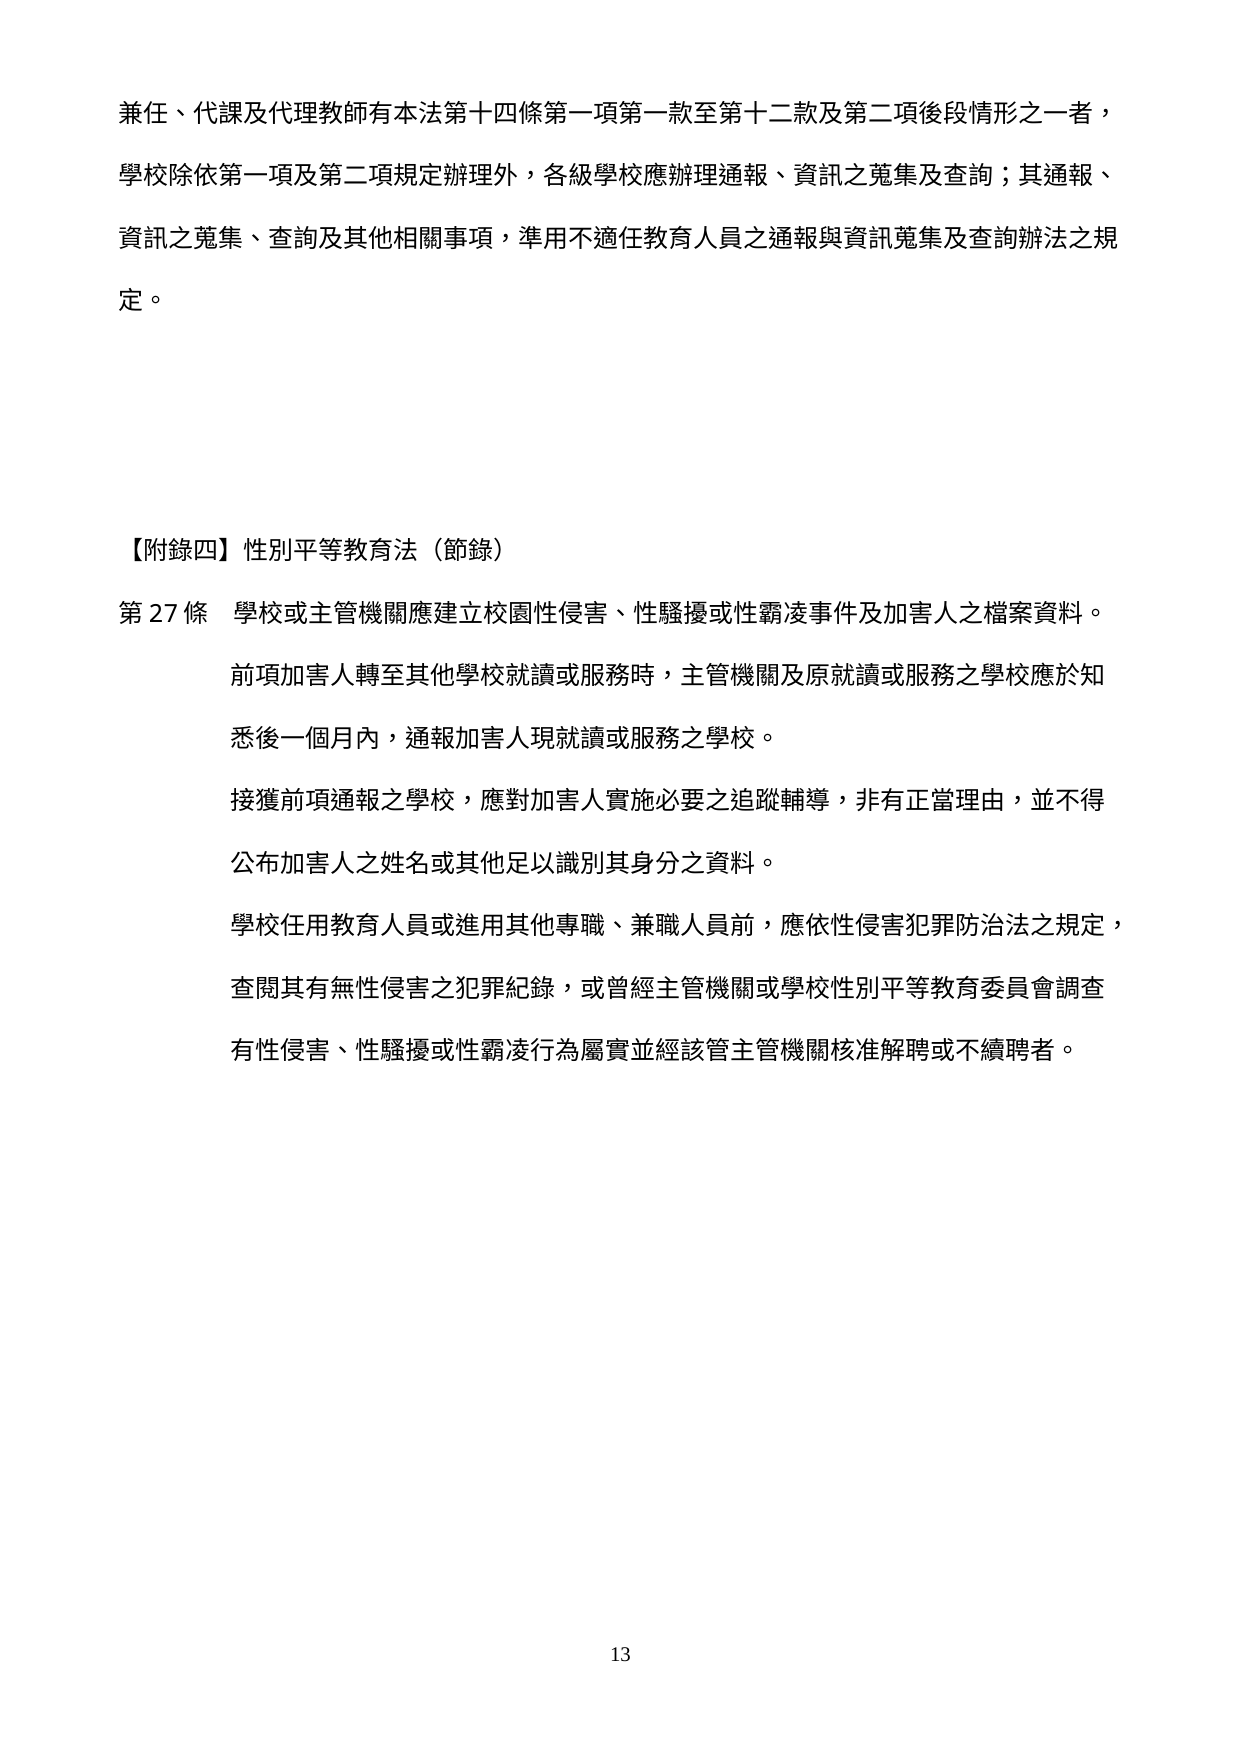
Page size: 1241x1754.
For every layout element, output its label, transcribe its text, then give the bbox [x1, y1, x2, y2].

text 第27條 學校或主管機關應建立校園性侵害、性騷擾或性霸凌事件及加害人之檔案資料。 [118, 569, 1122, 632]
text 【附錄四】性別平等教育法（節錄） [118, 507, 1122, 569]
text 學校任用教育人員或進用其他專職、兼職人員前，應依性侵害犯罪防治法之規定，查閱其有無性侵害之犯罪紀錄，或曾經主管機關或學校性別平等教育委員會調查有性侵害、性騷擾或性霸凌行為屬實並經該管主管機關核准解聘或不續聘者。 [231, 882, 1122, 1069]
text 兼任、代課及代理教師有本法第十四條第一項第一款至第十二款及第二項後段情形之一者，學校除依第一項及第二項規定辦理外，各級學校應辦理通報、資訊之蒐集及查詢；其通報、資訊之蒐集、查詢及其他相關事項，準用不適任教育人員之通報與資訊蒐集及查詢辦法之規定。 [118, 69, 1122, 319]
text 前項加害人轉至其他學校就讀或服務時，主管機關及原就讀或服務之學校應於知悉後一個月內，通報加害人現就讀或服務之學校。 [231, 632, 1122, 757]
text 接獲前項通報之學校，應對加害人實施必要之追蹤輔導，非有正當理由，並不得公布加害人之姓名或其他足以識別其身分之資料。 [231, 757, 1122, 882]
